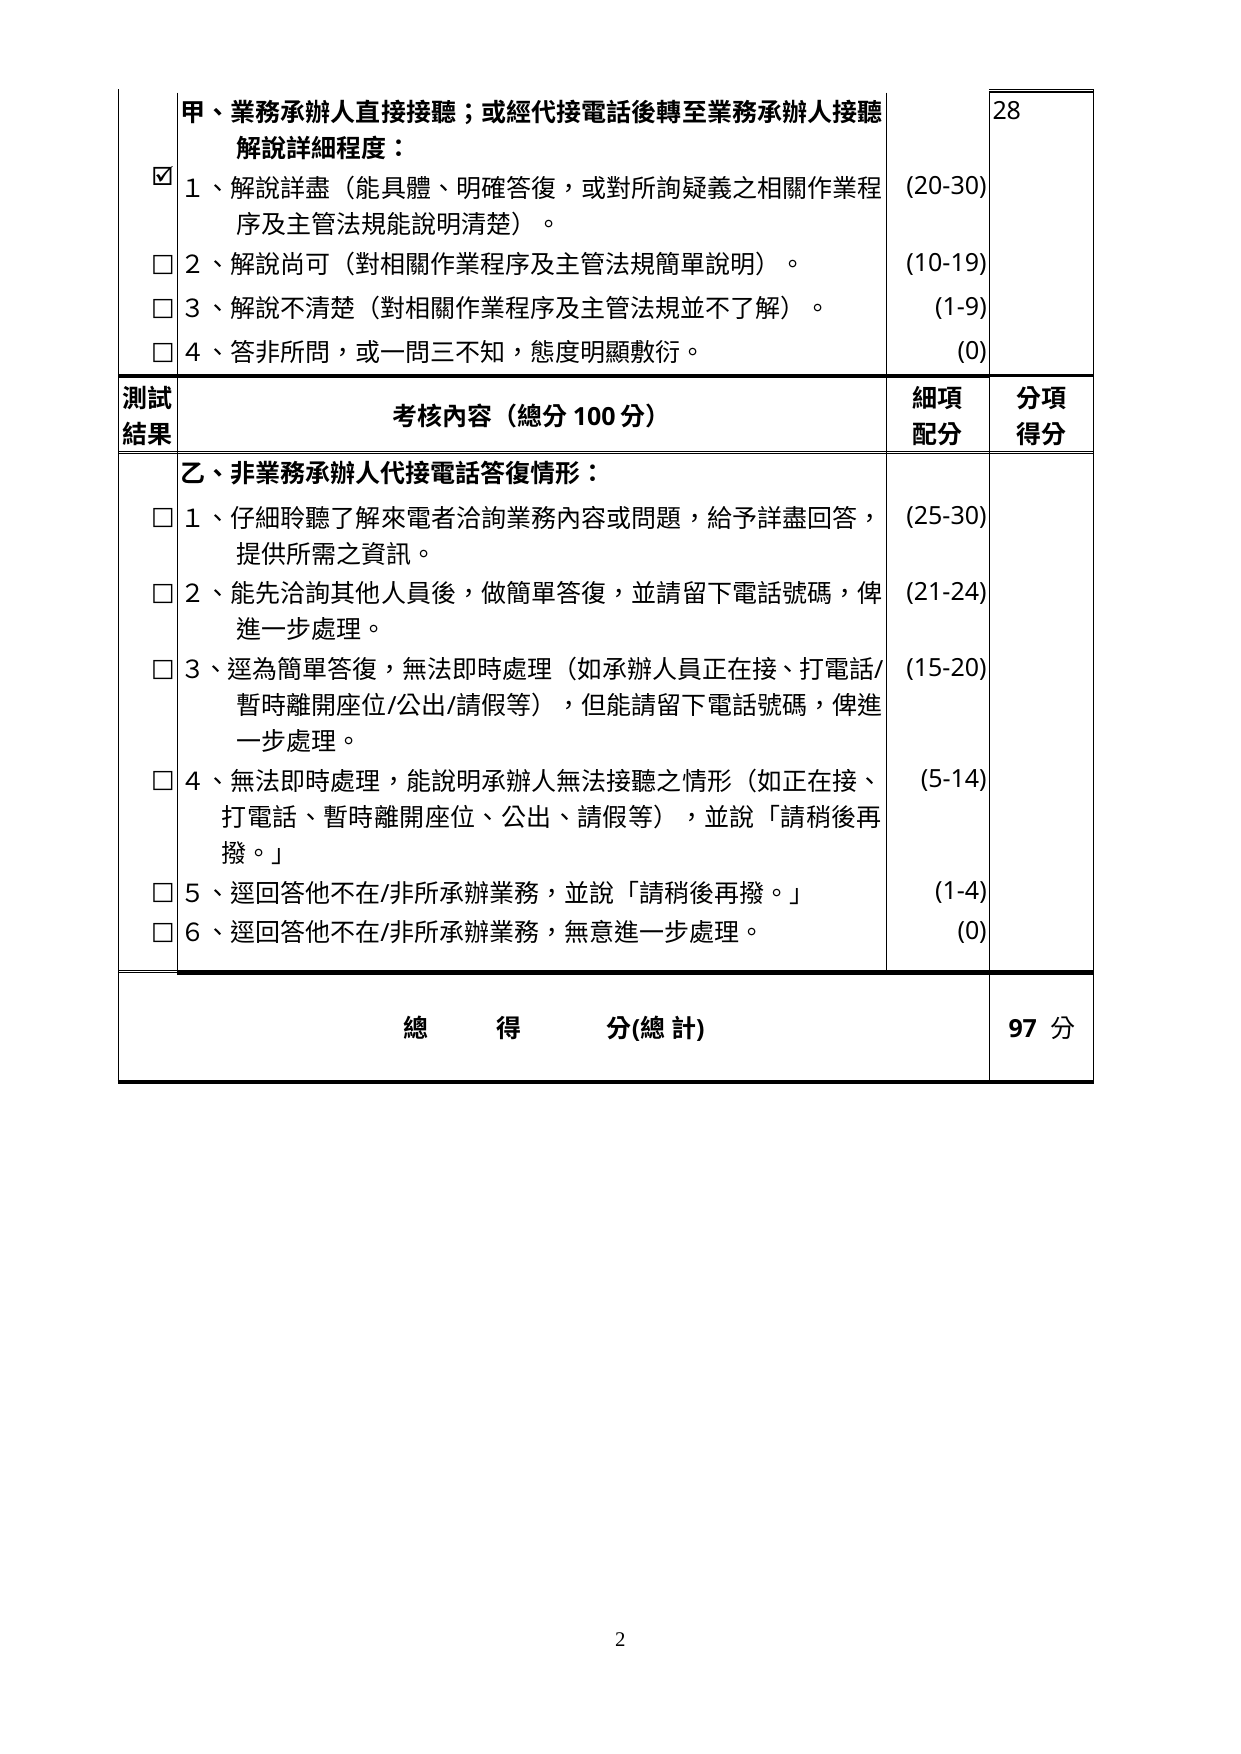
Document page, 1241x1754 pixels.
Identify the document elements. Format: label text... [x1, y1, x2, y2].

table_cell (10-19) [887, 241, 989, 286]
table_cell 乙、非業務承辦人代接電話答復情形： [178, 454, 886, 495]
table_cell (20-30) [887, 165, 989, 241]
table_cell [887, 454, 989, 495]
table_cell (1-9) [887, 286, 989, 329]
table_cell 甲、業務承辦人直接接聽；或經代接電話後轉至業務承辦人接聽解說詳細程度： [177, 89, 886, 165]
table_cell (25-30) [887, 495, 989, 571]
table_cell □ [119, 870, 177, 909]
table_cell ５、逕回答他不在/非所承辦業務，並說「請稍後再撥。」 [178, 870, 886, 909]
table_cell ２、能先洽詢其他人員後，做簡單答復，並請留下電話號碼，俾進一步處理。 [178, 571, 886, 646]
table_cell ３、解說不清楚（對相關作業程序及主管法規並不了解）。 [178, 286, 886, 329]
table_cell 97 分 [990, 975, 1093, 1079]
table_cell □ [119, 286, 177, 329]
table_cell  [119, 165, 177, 241]
table_cell ２、解說尚可（對相關作業程序及主管法規簡單說明）。 [178, 241, 886, 286]
table_cell □ [119, 495, 177, 571]
table_cell ４、答非所問，或一問三不知，態度明顯敷衍。 [178, 329, 886, 374]
table_cell (15-20) [887, 646, 989, 758]
table_cell (0) [887, 909, 989, 970]
table_cell (21-24) [887, 571, 989, 646]
table_cell (1-4) [887, 870, 989, 909]
table_cell (0) [887, 329, 989, 374]
table_cell [990, 454, 1093, 970]
table_cell ６、逕回答他不在/非所承辦業務，無意進一步處理。 [178, 909, 886, 970]
table_cell 細項 配分 [887, 378, 989, 451]
table_cell 考核內容（總分100分） [178, 378, 886, 451]
table_cell [119, 454, 177, 495]
table_cell □ [119, 646, 177, 758]
table_cell □ [119, 241, 177, 286]
table_cell □ [119, 329, 177, 374]
table_cell ４、無法即時處理，能說明承辦人無法接聽之情形（如正在接、打電話、暫時離開座位、公出、請假等），並說「請稍後再撥。」 [178, 758, 886, 870]
table_cell □ [119, 571, 177, 646]
table_cell [886, 89, 989, 165]
table_cell １、解說詳盡（能具體、明確答復，或對所詢疑義之相關作業程序及主管法規能說明清楚）。 [178, 165, 886, 241]
table_cell □ [119, 909, 177, 970]
table_cell 分項 得分 [990, 377, 1093, 451]
table_cell １、仔細聆聽了解來電者洽詢業務內容或問題，給予詳盡回答，提供所需之資訊。 [178, 495, 886, 571]
table_cell [119, 89, 177, 165]
table_cell 總 得 分(總 計) [119, 973, 989, 1079]
table_cell ３、逕為簡單答復，無法即時處理（如承辦人員正在接、打電話/暫時離開座位/公出/請假等），但能請留下電話號碼，俾進一步處理。 [178, 646, 886, 758]
table_cell 測試 結果 [119, 378, 177, 451]
table_cell 28 [990, 93, 1093, 374]
table_cell (5-14) [887, 758, 989, 870]
table_cell □ [119, 758, 177, 870]
